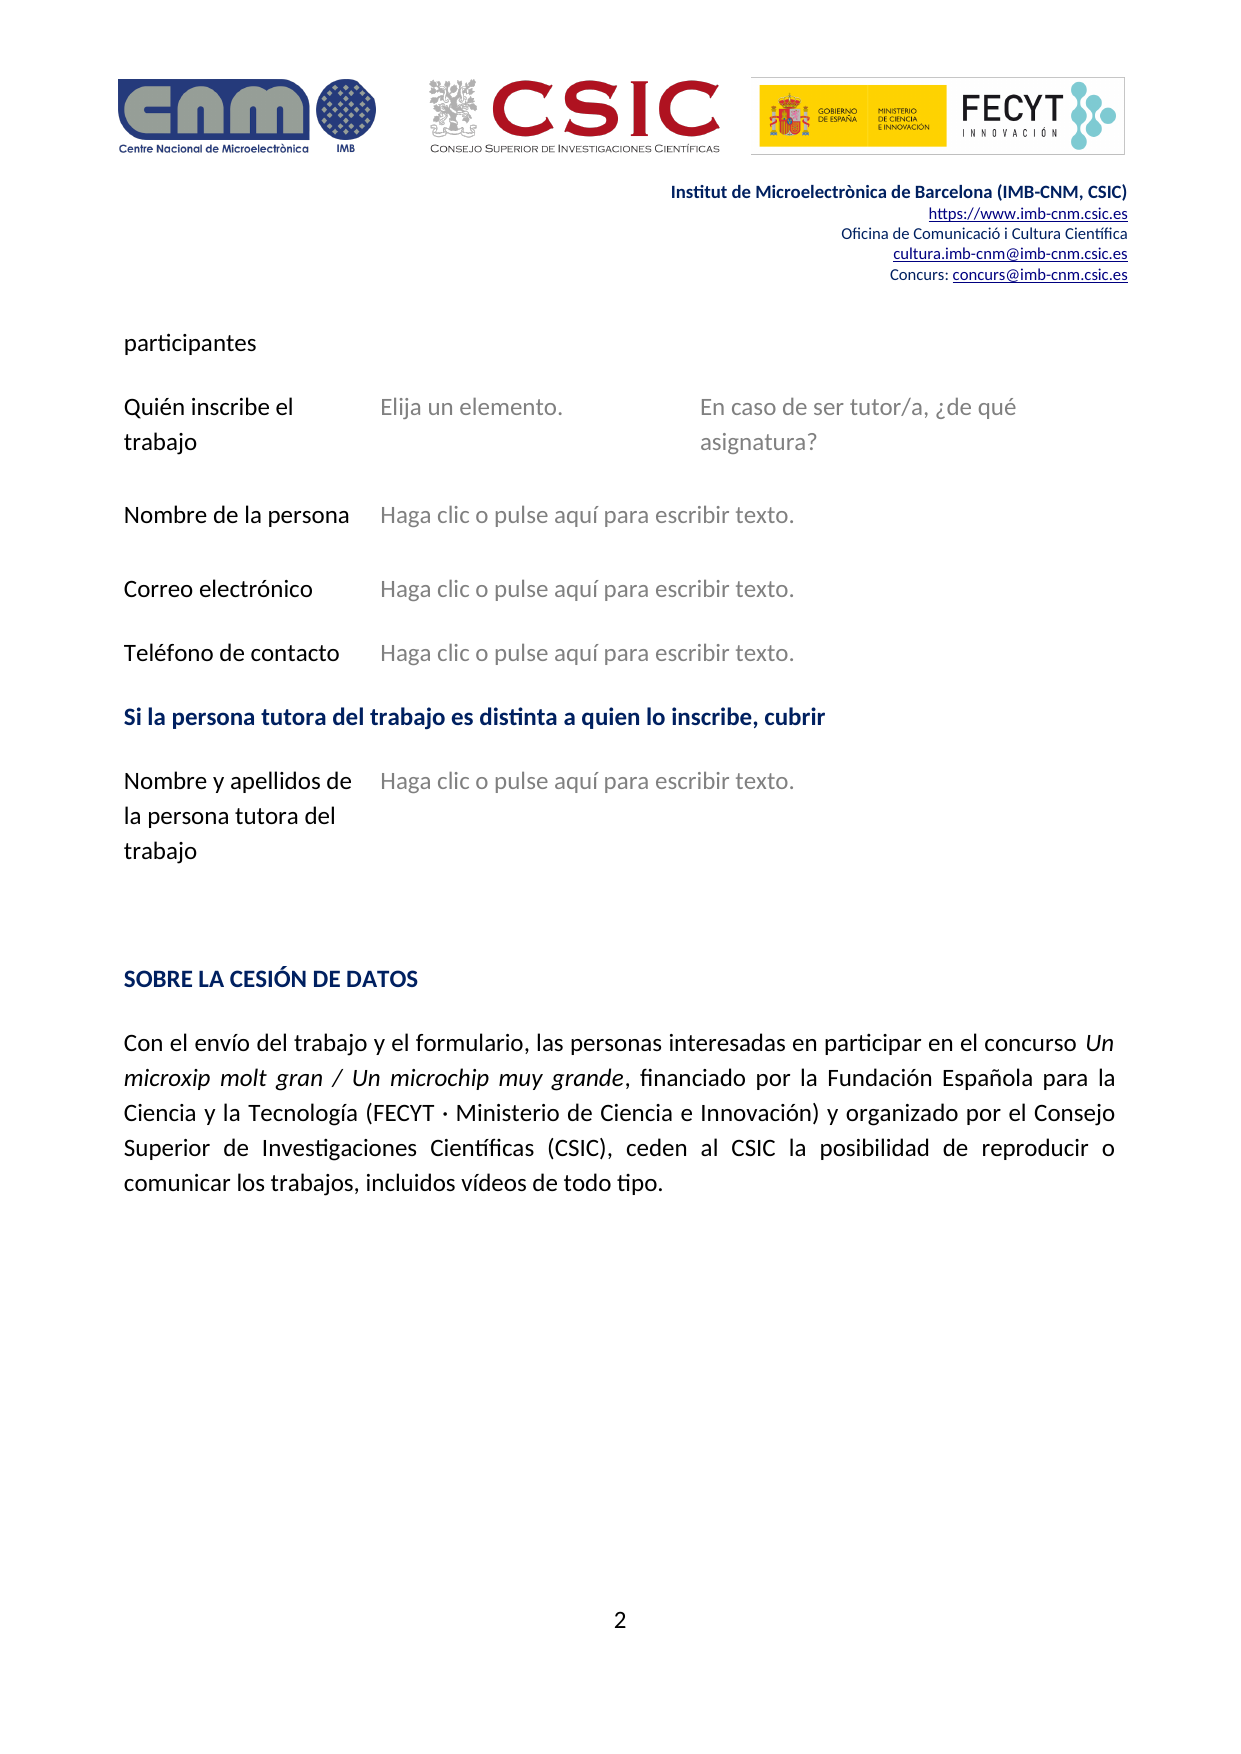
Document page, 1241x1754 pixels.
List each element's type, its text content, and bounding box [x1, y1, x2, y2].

table_cell [369, 315, 1128, 379]
table_cell En caso de ser tutor/a, ¿de qué asignatura? [689, 379, 1128, 478]
table_cell participantes [113, 315, 369, 379]
table_cell Nombre y apellidos de la persona tutora del trabajo [113, 753, 369, 951]
table_cell Haga clic o pulse aquí para escribir texto. [369, 561, 1128, 624]
table_cell Elija un elemento. [369, 379, 688, 478]
table_cell Si la persona tutora del trabajo es distinta a quien lo inscribe, cubrir [113, 689, 1128, 752]
table_cell Nombre de la persona [113, 478, 369, 561]
table_cell Teléfono de contacto [113, 625, 369, 688]
table_cell Correo electrónico [113, 561, 369, 624]
table_cell SOBRE LA CESIÓN DE DATOS [113, 951, 1128, 1014]
table_cell Haga clic o pulse aquí para escribir texto. [369, 625, 1128, 688]
table_cell Quién inscribe el trabajo [113, 379, 369, 478]
table_cell Con el envío del trabajo y el formulario, las personas interesadas en participar en el concurso Un microxip molt gran / Un microchip muy grande, financiado por la Fundación Española para la Ciencia y la Tecnología (FECYT · Ministerio de Ciencia e Innovación) y organizado por el Consejo Superior de Investigaciones Científicas (CSIC), ceden al CSIC la posibilidad de reproducir o comunicar los trabajos, incluidos vídeos de todo tipo. [113, 1015, 1128, 1218]
table_cell Haga clic o pulse aquí para escribir texto. [369, 478, 1128, 561]
table_cell Haga clic o pulse aquí para escribir texto. [369, 753, 1128, 951]
